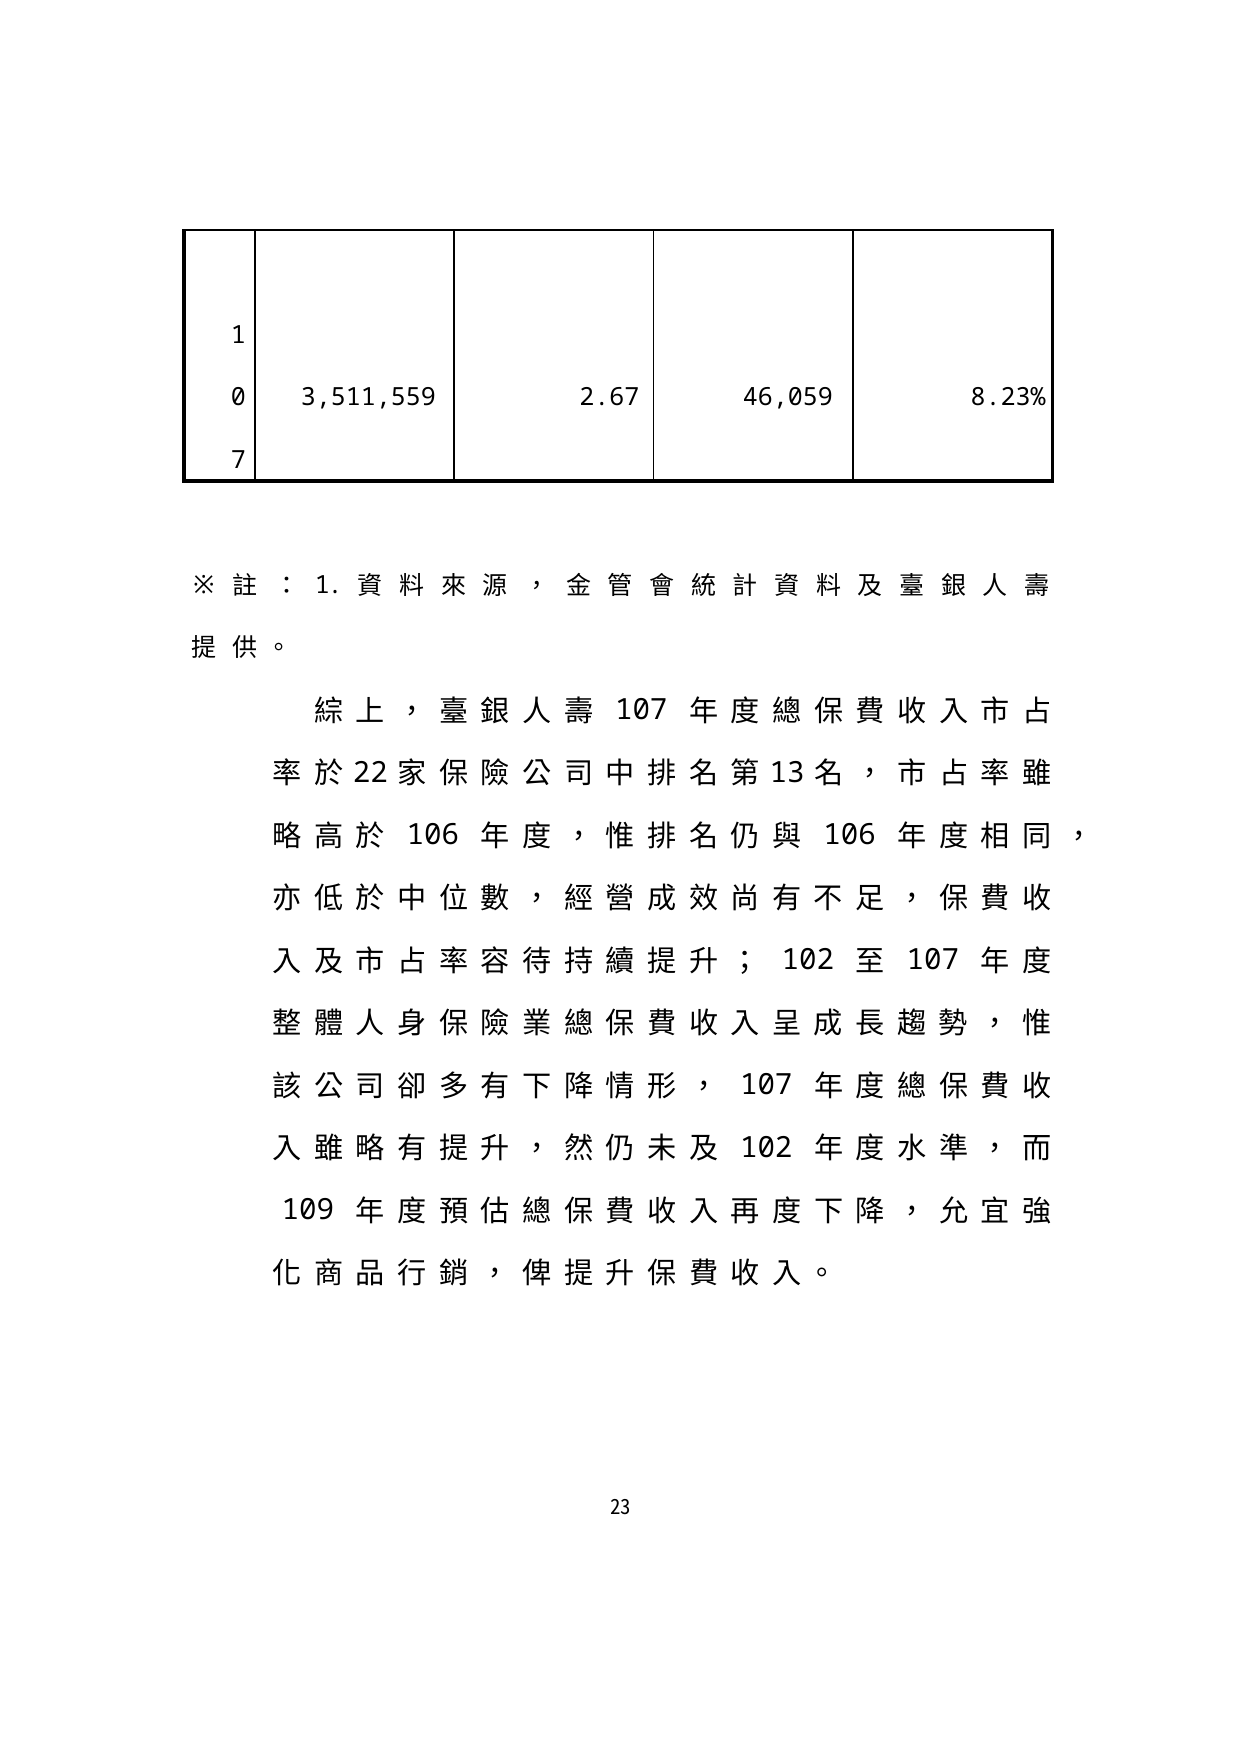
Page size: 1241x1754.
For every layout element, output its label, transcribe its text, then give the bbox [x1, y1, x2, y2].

table_cell 3,511,559 [256, 231, 453, 479]
table_cell 8.23% [854, 231, 1051, 479]
table_cell 2.67 [455, 231, 653, 479]
text ※註：1.資料來源，金管會統計資料及臺銀人壽提供。 [183, 542, 1058, 667]
table_cell 46,059 [654, 231, 852, 479]
table_cell 107 [186, 231, 254, 479]
text 綜上，臺銀人壽107年度總保費收入市占率於22家保險公司中排名第13名，市占率雖略高於106年度，惟排名仍與106年度相同，亦低於中位數，經營成效尚有不足，保費收入及市占率容待持續提升；102至107年度整體人身保險業總保費收入呈成長趨勢，惟該公司卻多有下降情形，107年度總保費收入雖略有提升，然仍未及102年度水準，而109年度預估總保費收入再度下降，允宜強化商品行銷，俾提升保費收入。 [242, 667, 1058, 1292]
